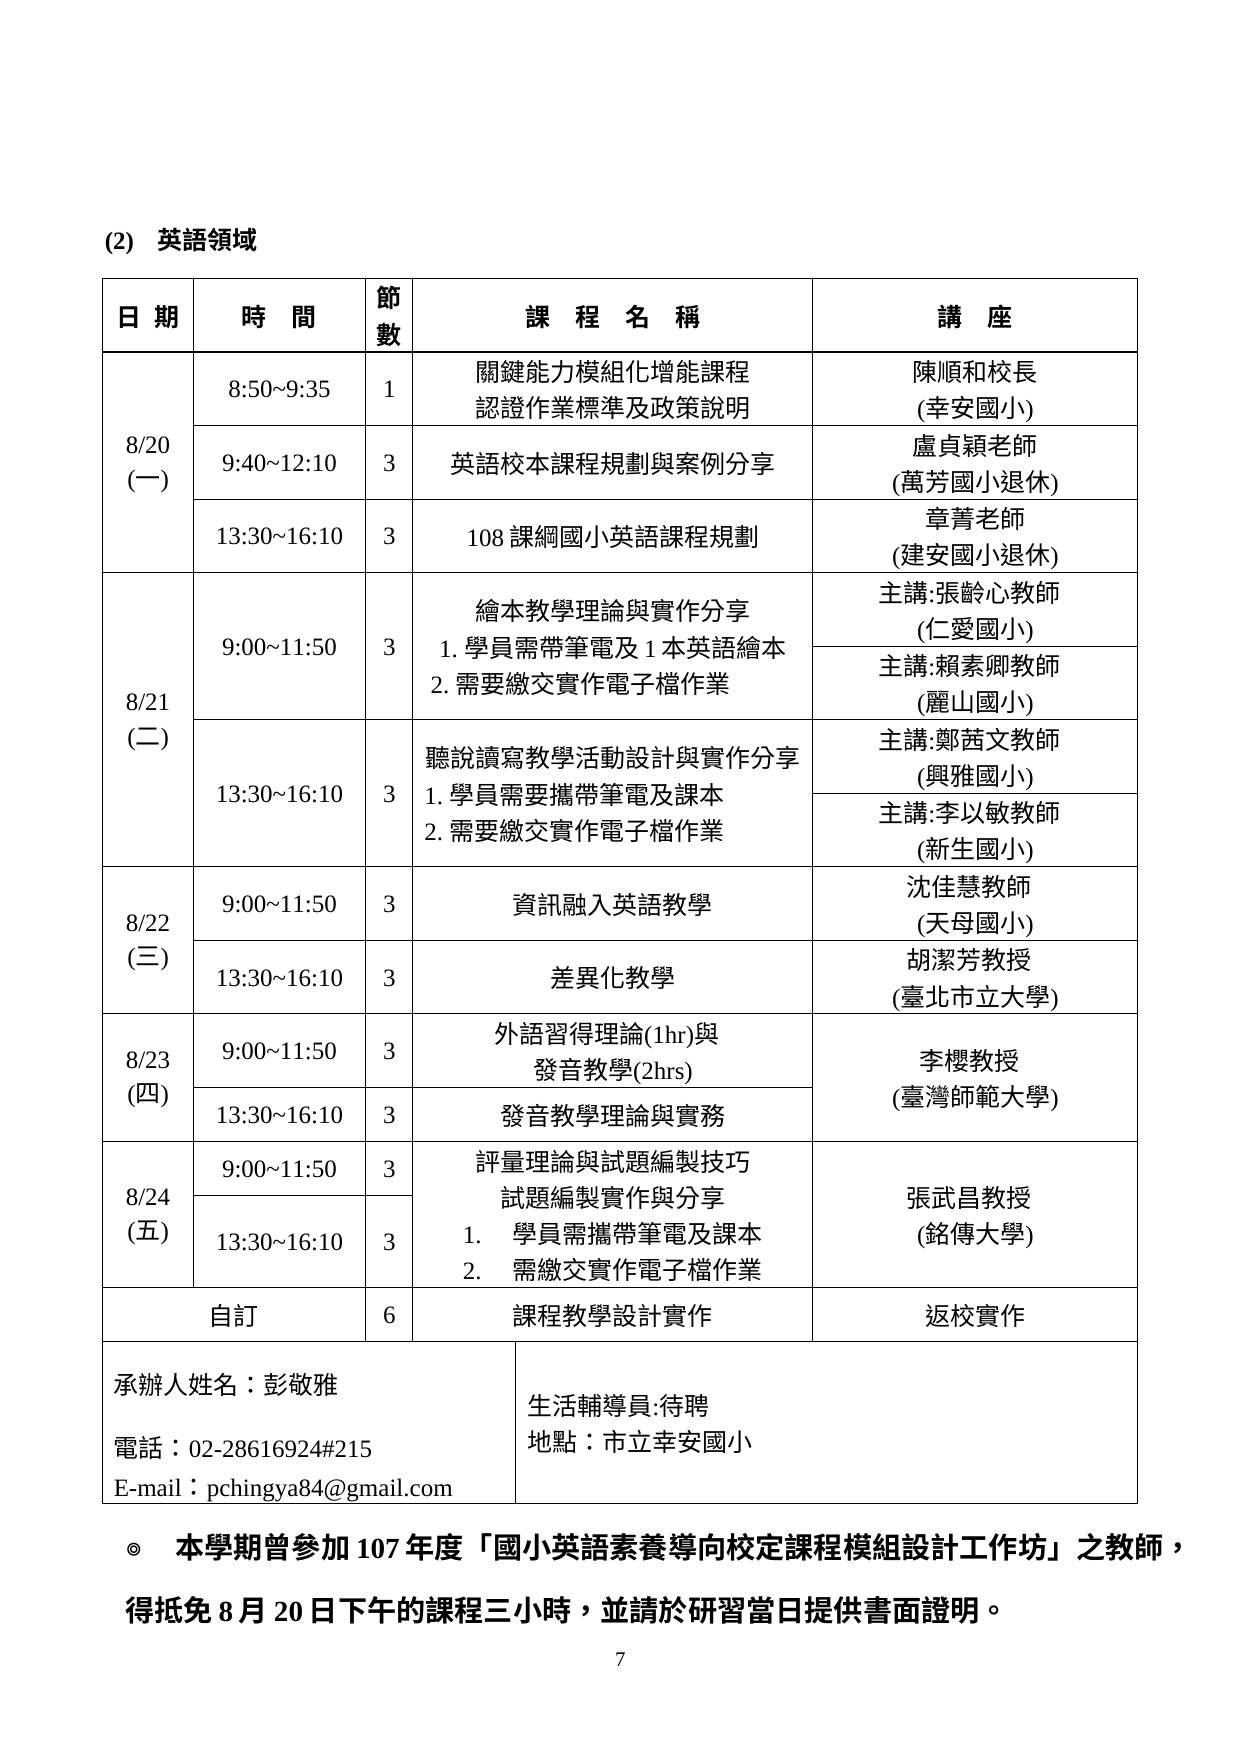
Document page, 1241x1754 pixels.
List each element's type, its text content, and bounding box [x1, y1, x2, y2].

table_header 日 期 [103, 279, 193, 351]
table_cell 3 [366, 1142, 412, 1195]
table_cell 生活輔導員:待聘 地點：市立幸安國小 [516, 1342, 1137, 1503]
table_cell 13:30~16:10 [194, 1196, 365, 1287]
table_cell 8/23 (四) [103, 1014, 193, 1141]
table_cell 聽說讀寫教學活動設計與實作分享 1. 學員需要攜帶筆電及課本 2. 需要繳交實作電子檔作業 [413, 720, 812, 866]
table_cell 13:30~16:10 [194, 941, 365, 1013]
table_cell 8:50~9:35 [194, 353, 365, 425]
table_cell 主講:張齡心教師 (仁愛國小) [813, 573, 1137, 646]
table_cell 胡潔芳教授 (臺北市立大學) [813, 941, 1137, 1013]
table_cell 9:40~12:10 [194, 426, 365, 498]
list 英語領域 [104, 197, 1165, 259]
table_cell 主講:賴素卿教師 (麗山國小) [813, 647, 1137, 719]
table_cell 承辦人姓名：彭敬雅 電話：02-28616924#215 E-mail：pchingya84@gmail.com [103, 1342, 515, 1503]
table_cell 英語校本課程規劃與案例分享 [413, 426, 812, 498]
table_cell 關鍵能力模組化增能課程 認證作業標準及政策說明 [413, 353, 812, 425]
table_cell 資訊融入英語教學 [413, 867, 812, 940]
table_cell 返校實作 [813, 1288, 1137, 1341]
table_cell 8/20 (一) [103, 353, 193, 572]
table_header 講 座 [813, 279, 1137, 351]
table_cell 3 [366, 1196, 412, 1287]
list 本學期曾參加107年度「國小英語素養導向校定課程模組設計工作坊」之教師，得抵免8月20日下午的課程三小時，並請於研習當日提供書面證明。 [125, 1504, 1165, 1629]
table_cell 3 [366, 1014, 412, 1087]
table_cell 9:00~11:50 [194, 1014, 365, 1087]
table_cell 繪本教學理論與實作分享 1. 學員需帶筆電及1本英語繪本 2. 需要繳交實作電子檔作業 [413, 573, 812, 719]
table_cell 主講:鄭茜文教師 (興雅國小) [813, 720, 1137, 793]
table_cell 差異化教學 [413, 941, 812, 1013]
table_cell 8/22 (三) [103, 867, 193, 1013]
table_cell 外語習得理論(1hr)與 發音教學(2hrs) [413, 1014, 812, 1087]
table_header 課 程 名 稱 [413, 279, 812, 351]
table_cell 9:00~11:50 [194, 1142, 365, 1195]
table_cell 發音教學理論與實務 [413, 1088, 812, 1141]
table_cell 9:00~11:50 [194, 573, 365, 719]
table_cell 李櫻教授 (臺灣師範大學) [813, 1014, 1137, 1141]
table_cell 13:30~16:10 [194, 1088, 365, 1141]
table_cell 自訂 [103, 1288, 365, 1341]
table_cell 13:30~16:10 [194, 720, 365, 866]
table_cell 張武昌教授 (銘傳大學) [813, 1142, 1137, 1287]
table_cell 課程教學設計實作 [413, 1288, 812, 1341]
table_cell 8/21 (二) [103, 573, 193, 866]
table_cell 章菁老師 (建安國小退休) [813, 500, 1137, 572]
table_cell 3 [366, 500, 412, 572]
table_cell 3 [366, 720, 412, 866]
table_cell 8/24 (五) [103, 1142, 193, 1287]
table_header 時 間 [194, 279, 365, 351]
table_cell 13:30~16:10 [194, 500, 365, 572]
table_header 節數 [366, 279, 412, 351]
table_cell 3 [366, 573, 412, 719]
table_cell 6 [366, 1288, 412, 1341]
table_cell 1 [366, 353, 412, 425]
table_cell 主講:李以敏教師 (新生國小) [813, 794, 1137, 866]
table_cell 評量理論與試題編製技巧 試題編製實作與分享 1. 學員需攜帶筆電及課本 2. 需繳交實作電子檔作業 [413, 1142, 812, 1287]
table_cell 3 [366, 426, 412, 498]
table_cell 9:00~11:50 [194, 867, 365, 940]
table_cell 3 [366, 1088, 412, 1141]
table_cell 沈佳慧教師 (天母國小) [813, 867, 1137, 940]
table_cell 3 [366, 941, 412, 1013]
table_cell 3 [366, 867, 412, 940]
table_cell 108課綱國小英語課程規劃 [413, 500, 812, 572]
table_cell 盧貞穎老師 (萬芳國小退休) [813, 426, 1137, 498]
table_cell 陳順和校長 (幸安國小) [813, 353, 1137, 425]
